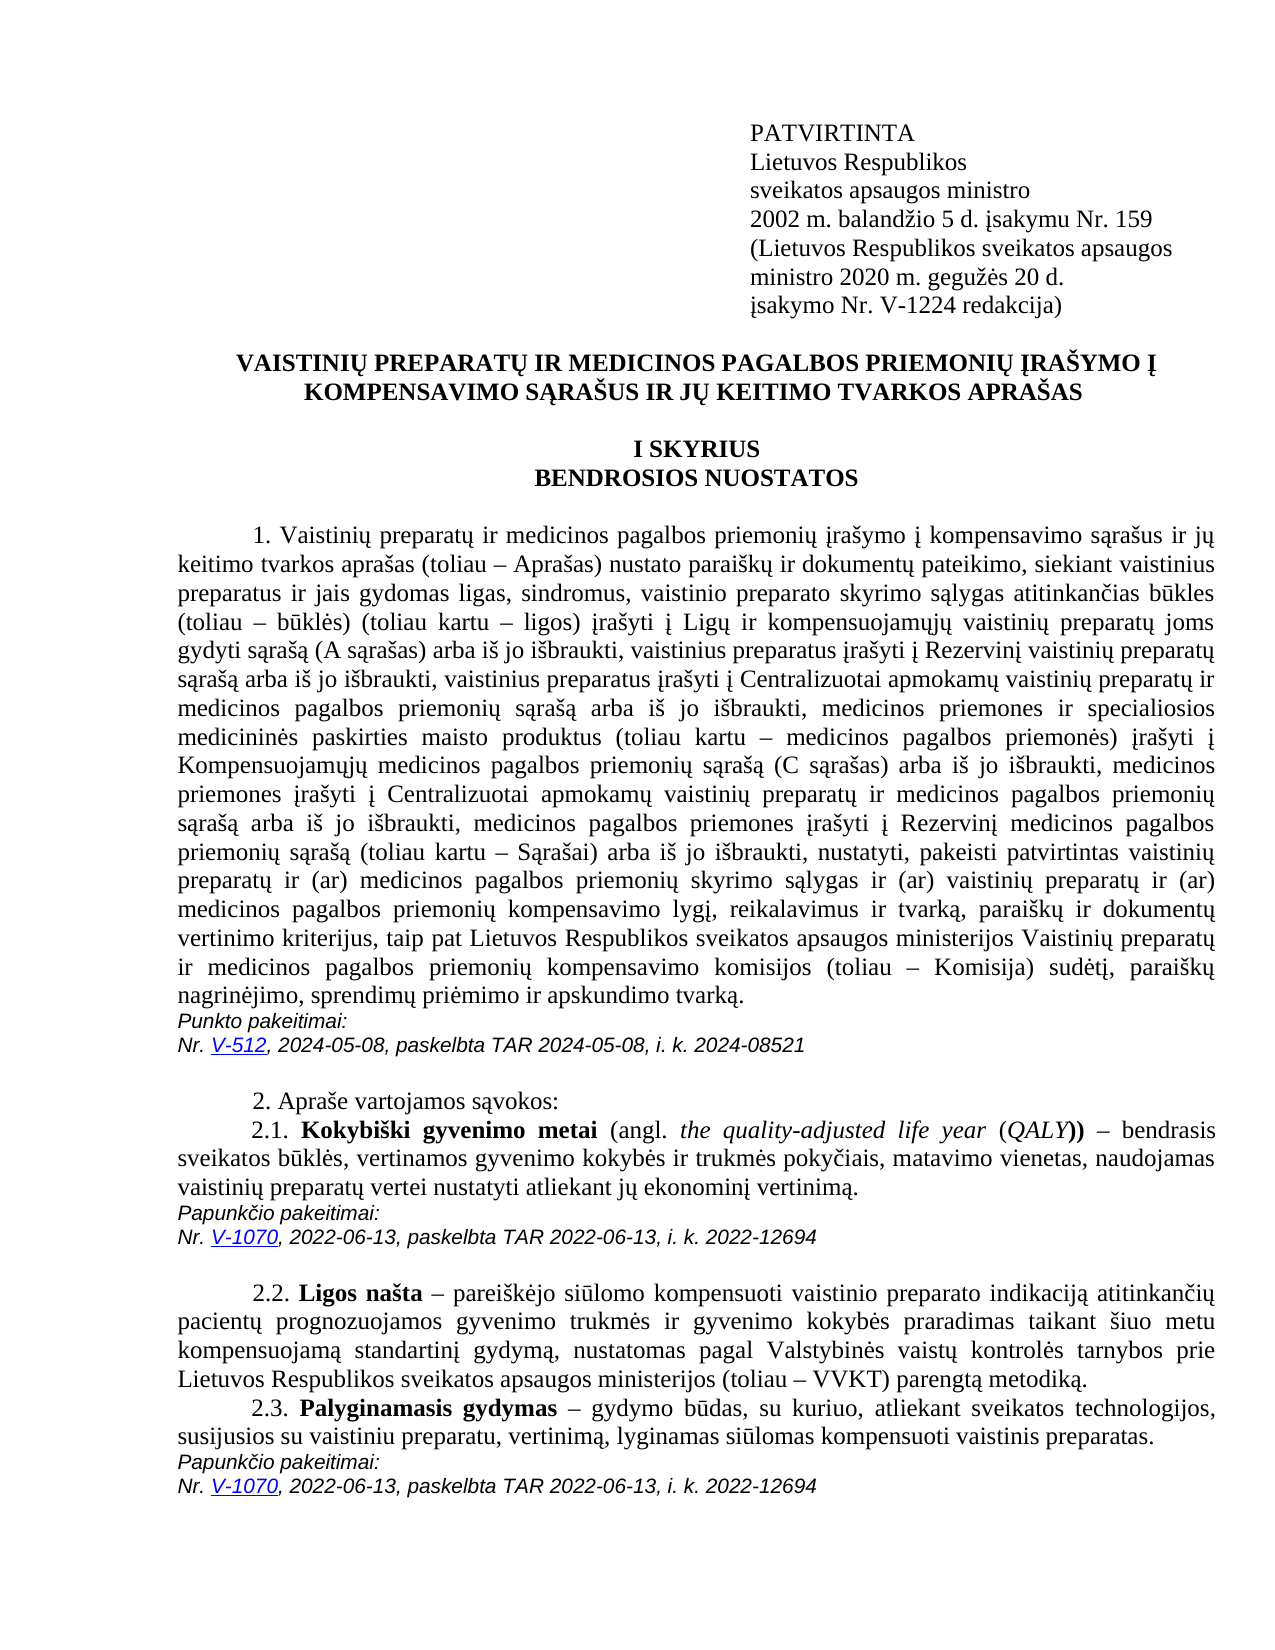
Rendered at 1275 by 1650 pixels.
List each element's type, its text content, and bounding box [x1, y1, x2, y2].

text BENDROSIOS NUOSTATOS [177, 463, 1216, 492]
text 2.2. Ligos našta – pareiškėjo siūlomo kompensuoti vaistinio preparato indikaciją atitinkančių pacientų prognozuojamos gyvenimo trukmės ir gyvenimo kokybės praradimas taikant šiuo metu kompensuojamą standartinį gydymą, nustatomas pagal Valstybinės vaistų kontrolės tarnybos prie Lietuvos Respublikos sveikatos apsaugos ministerijos (toliau – VVKT) parengtą metodiką. [177, 1278, 1216, 1393]
text I SKYRIUS [177, 434, 1216, 463]
text įsakymo Nr. V-1224 redakcija) [750, 291, 1216, 319]
text VAISTINIŲ PREPARATŲ IR MEDICINOS PAGALBOS PRIEMONIŲ ĮRAŠYMO Į KOMPENSAVIMO SĄRAŠUS IR JŲ KEITIMO TVARKOS APRAŠAS [177, 348, 1216, 406]
text 2. Apraše vartojamos sąvokos: [177, 1086, 1216, 1115]
text 2.3. Palyginamasis gydymas – gydymo būdas, su kuriuo, atliekant sveikatos technologijos, susijusios su vaistiniu preparatu, vertinimą, lyginamas siūlomas kompensuoti vaistinis preparatas. [177, 1393, 1216, 1450]
text (Lietuvos Respublikos sveikatos apsaugos [750, 233, 1216, 262]
text Nr. V-512, 2024-05-08, paskelbta TAR 2024-05-08, i. k. 2024-08521 [177, 1033, 1216, 1057]
text ministro 2020 m. gegužės 20 d. [750, 262, 1216, 291]
text Punkto pakeitimai: [177, 1009, 1216, 1033]
text Lietuvos Respublikos [177, 147, 1216, 176]
text 1. Vaistinių preparatų ir medicinos pagalbos priemonių įrašymo į kompensavimo sąrašus ir jų keitimo tvarkos aprašas (toliau – Aprašas) nustato paraiškų ir dokumentų pateikimo, siekiant vaistinius preparatus ir jais gydomas ligas, sindromus, vaistinio preparato skyrimo sąlygas atitinkančias būkles (toliau – būklės) (toliau kartu – ligos) įrašyti į Ligų ir kompensuojamųjų vaistinių preparatų joms gydyti sąrašą (A sąrašas) arba iš jo išbraukti, vaistinius preparatus įrašyti į Rezervinį vaistinių preparatų sąrašą arba iš jo išbraukti, vaistinius preparatus įrašyti į Centralizuotai apmokamų vaistinių preparatų ir medicinos pagalbos priemonių sąrašą arba iš jo išbraukti, medicinos priemones ir specialiosios medicininės paskirties maisto produktus (toliau kartu – medicinos pagalbos priemonės) įrašyti į Kompensuojamųjų medicinos pagalbos priemonių sąrašą (C sąrašas) arba iš jo išbraukti, medicinos priemones įrašyti į Centralizuotai apmokamų vaistinių preparatų ir medicinos pagalbos priemonių sąrašą arba iš jo išbraukti, medicinos pagalbos priemones įrašyti į Rezervinį medicinos pagalbos priemonių sąrašą (toliau kartu – Sąrašai) arba iš jo išbraukti, nustatyti, pakeisti patvirtintas vaistinių preparatų ir (ar) medicinos pagalbos priemonių skyrimo sąlygas ir (ar) vaistinių preparatų ir (ar) medicinos pagalbos priemonių kompensavimo lygį, reikalavimus ir tvarką, paraiškų ir dokumentų vertinimo kriterijus, taip pat Lietuvos Respublikos sveikatos apsaugos ministerijos Vaistinių preparatų ir medicinos pagalbos priemonių kompensavimo komisijos (toliau – Komisija) sudėtį, paraiškų nagrinėjimo, sprendimų priėmimo ir apskundimo tvarką. [177, 521, 1216, 1009]
text Nr. V-1070, 2022-06-13, paskelbta TAR 2022-06-13, i. k. 2022-12694 [177, 1225, 1216, 1249]
text Papunkčio pakeitimai: [177, 1450, 1216, 1474]
text 2.1. Kokybiški gyvenimo metai (angl. the quality-adjusted life year (QALY)) – bendrasis sveikatos būklės, vertinamos gyvenimo kokybės ir trukmės pokyčiais, matavimo vienetas, naudojamas vaistinių preparatų vertei nustatyti atliekant jų ekonominį vertinimą. [177, 1115, 1216, 1201]
text Papunkčio pakeitimai: [177, 1201, 1216, 1225]
text Nr. V-1070, 2022-06-13, paskelbta TAR 2022-06-13, i. k. 2022-12694 [177, 1474, 1216, 1498]
text 2002 m. balandžio 5 d. įsakymu Nr. 159 [177, 204, 1216, 233]
text sveikatos apsaugos ministro [177, 176, 1216, 204]
text PATVIRTINTA [177, 118, 1216, 147]
